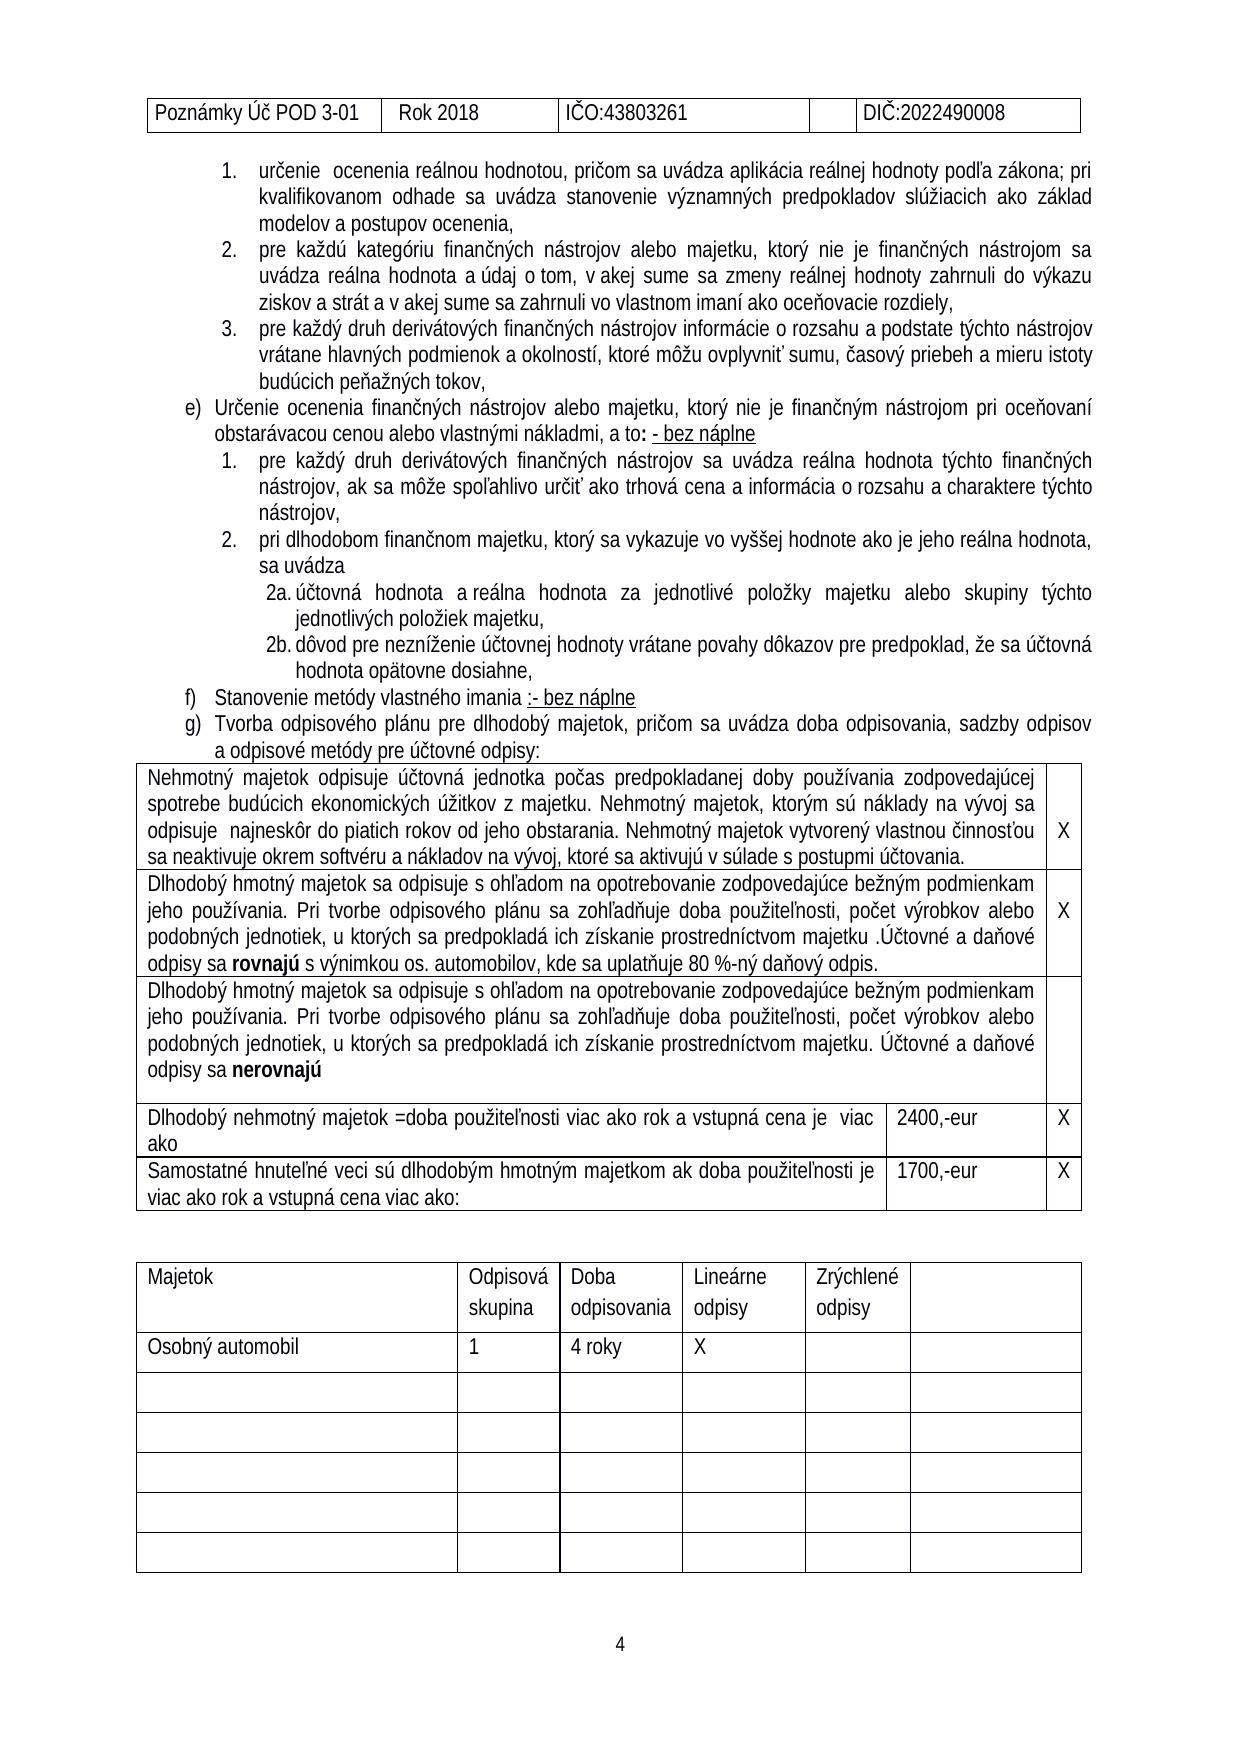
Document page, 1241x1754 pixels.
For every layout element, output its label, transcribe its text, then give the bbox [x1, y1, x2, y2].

table_cell 1700,-eur [887, 1158, 1046, 1210]
list pre každý druh derivátových finančných nástrojov sa uvádza reálna hodnota týchto finančných nástrojov, ak sa môže spoľahlivo určiť ako trhová cena a informácia o rozsahu a charaktere týchto nástrojov, [221, 447, 1093, 526]
table_cell [806, 1373, 910, 1412]
table_cell [911, 1333, 1081, 1372]
table_cell Dlhodobý hmotný majetok sa odpisuje s ohľadom na opotrebovanie zodpovedajúce bežným podmienkam jeho používania. Pri tvorbe odpisového plánu sa zohľadňuje doba použiteľnosti, počet výrobkov alebo podobných jednotiek, u ktorých sa predpokladá ich získanie prostredníctvom majetku. Účtovné a daňové odpisy sa nerovnajú [137, 977, 1046, 1103]
table_cell [806, 1493, 910, 1532]
table_cell [806, 1533, 910, 1572]
table_cell [458, 1493, 559, 1532]
table_cell [683, 1453, 805, 1492]
table_cell X [1047, 870, 1081, 976]
table_header Odpisová skupina [458, 1263, 559, 1332]
table_cell X [1047, 1104, 1081, 1156]
table_cell [561, 1373, 682, 1412]
list pre každú kategóriu finančných nástrojov alebo majetku, ktorý nie je finančných nástrojom sa uvádza reálna hodnota a údaj o tom, v akej sume sa zmeny reálnej hodnoty zahrnuli do výkazu ziskov a strát a v akej sume sa zahrnuli vo vlastnom imaní ako oceňovacie rozdiely, [221, 236, 1093, 315]
table_header Majetok [137, 1263, 457, 1332]
table_cell X [683, 1333, 805, 1372]
table_cell 1 [458, 1333, 559, 1372]
table_cell [911, 1413, 1081, 1452]
table_header Zrýchlené odpisy [806, 1263, 910, 1332]
table_cell [911, 1373, 1081, 1412]
table_cell Dlhodobý hmotný majetok sa odpisuje s ohľadom na opotrebovanie zodpovedajúce bežným podmienkam jeho používania. Pri tvorbe odpisového plánu sa zohľadňuje doba použiteľnosti, počet výrobkov alebo podobných jednotiek, u ktorých sa predpokladá ich získanie prostredníctvom majetku .Účtovné a daňové odpisy sa rovnajú s výnimkou os. automobilov, kde sa uplatňuje 80 %-ný daňový odpis. [137, 870, 1046, 976]
table_cell 4 roky [561, 1333, 682, 1372]
table_header Lineárne odpisy [683, 1263, 805, 1332]
table_cell Samostatné hnuteľné veci sú dlhodobým hmotným majetkom ak doba použiteľnosti je viac ako rok a vstupná cena viac ako: [137, 1158, 886, 1210]
table_cell Osobný automobil [137, 1333, 457, 1372]
table_cell [806, 1413, 910, 1452]
table_header Nehmotný majetok odpisuje účtovná jednotka počas predpokladanej doby používania zodpovedajúcej spotrebe budúcich ekonomických úžitkov z majetku. Nehmotný majetok, ktorým sú náklady na vývoj sa odpisuje najneskôr do piatich rokov od jeho obstarania. Nehmotný majetok vytvorený vlastnou činnosťou sa neaktivuje okrem softvéru a nákladov na vývoj, ktoré sa aktivujú v súlade s postupmi účtovania. [137, 764, 1046, 869]
table_cell [683, 1413, 805, 1452]
list Určenie ocenenia finančných nástrojov alebo majetku, ktorý nie je finančným nástrojom pri oceňovaní obstarávacou cenou alebo vlastnými nákladmi, a to: - bez náplne [185, 394, 1093, 447]
table_cell [137, 1453, 457, 1492]
table_cell [1047, 977, 1081, 1103]
table_cell [561, 1533, 682, 1572]
table_cell [683, 1373, 805, 1412]
table_cell [458, 1453, 559, 1492]
table_cell Dlhodobý nehmotný majetok =doba použiteľnosti viac ako rok a vstupná cena je viac ako [137, 1104, 886, 1156]
list dôvod pre nezníženie účtovnej hodnoty vrátane povahy dôkazov pre predpoklad, že sa účtovná hodnota opätovne dosiahne, [266, 631, 1093, 684]
table_header X [1047, 764, 1081, 869]
table_cell [806, 1453, 910, 1492]
list určenie ocenenia reálnou hodnotou, pričom sa uvádza aplikácia reálnej hodnoty podľa zákona; pri kvalifikovanom odhade sa uvádza stanovenie významných predpokladov slúžiacich ako základ modelov a postupov ocenenia, [221, 157, 1093, 236]
table_cell [137, 1373, 457, 1412]
table_cell 2400,-eur [887, 1104, 1046, 1156]
table_cell [911, 1453, 1081, 1492]
list pri dlhodobom finančnom majetku, ktorý sa vykazuje vo vyššej hodnote ako je jeho reálna hodnota, sa uvádza [221, 526, 1093, 578]
table_header Doba odpisovania [561, 1263, 682, 1332]
table_cell [561, 1453, 682, 1492]
list Tvorba odpisového plánu pre dlhodobý majetok, pričom sa uvádza doba odpisovania, sadzby odpisov a odpisové metódy pre účtovné odpisy: [185, 710, 1093, 763]
table_cell X [1047, 1158, 1081, 1210]
table_cell [458, 1413, 559, 1452]
table_cell [561, 1493, 682, 1532]
table_cell [137, 1413, 457, 1452]
table_cell [137, 1493, 457, 1532]
table_cell [458, 1533, 559, 1572]
table_cell [137, 1533, 457, 1572]
table_cell [561, 1413, 682, 1452]
table_cell [806, 1333, 910, 1372]
table_cell [911, 1493, 1081, 1532]
table_header [911, 1263, 1081, 1332]
table_cell [683, 1493, 805, 1532]
list účtovná hodnota a reálna hodnota za jednotlivé položky majetku alebo skupiny týchto jednotlivých položiek majetku, [266, 578, 1093, 631]
list pre každý druh derivátových finančných nástrojov informácie o rozsahu a podstate týchto nástrojov vrátane hlavných podmienok a okolností, ktoré môžu ovplyvniť sumu, časový priebeh a mieru istoty budúcich peňažných tokov, [221, 315, 1093, 394]
table_cell [683, 1533, 805, 1572]
list Stanovenie metódy vlastného imania :- bez náplne [185, 684, 1093, 710]
table_cell [911, 1533, 1081, 1572]
table_cell [458, 1373, 559, 1412]
